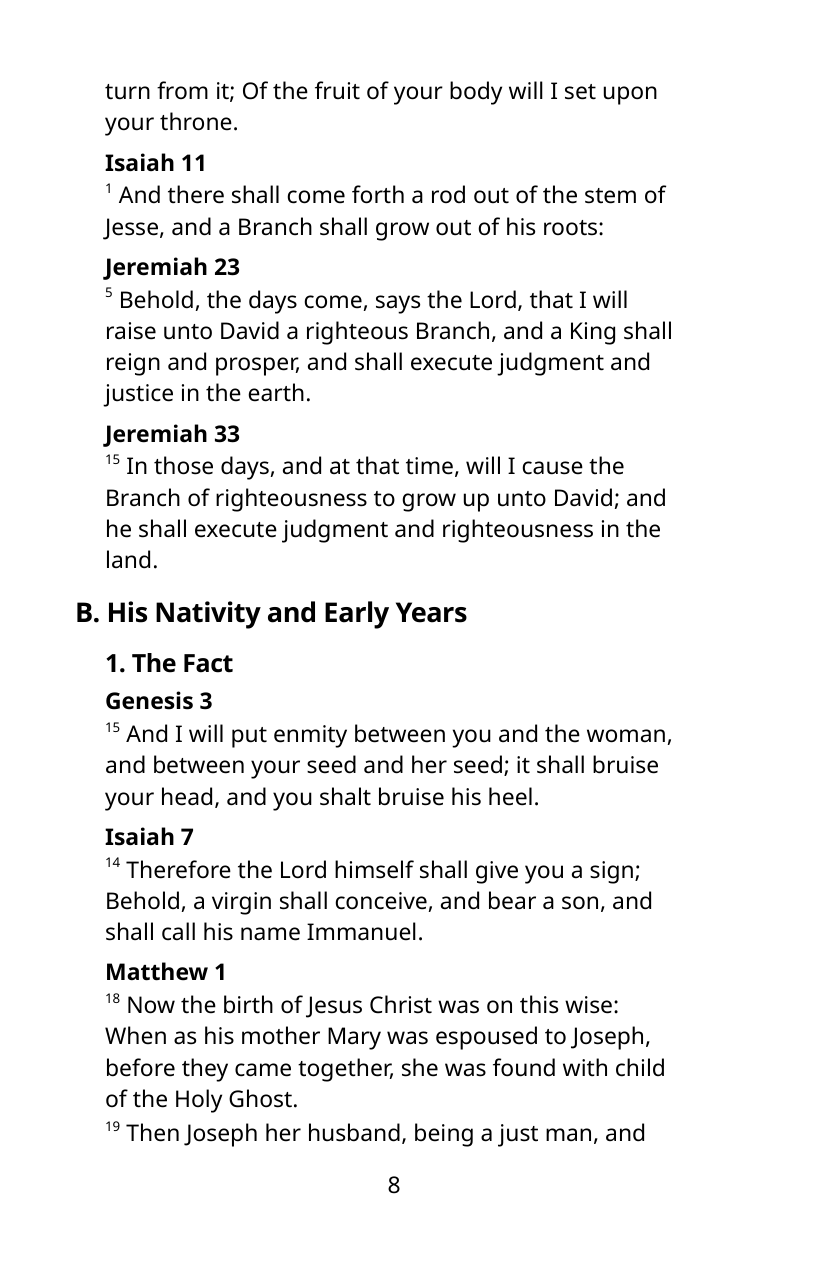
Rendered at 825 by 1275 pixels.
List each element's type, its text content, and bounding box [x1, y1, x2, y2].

text turn from it; Of the fruit of your body will I set upon your throne. [105, 75, 682, 137]
text Jeremiah 23 [105, 251, 712, 282]
text 19 Then Joseph her husband, being a just man, and [105, 1117, 682, 1148]
text Matthew 1 [105, 956, 712, 988]
text 15 In those days, and at that time, will I cause the Branch of righteousness to grow up unto David; and he shall execute judgment and righteousness in the land. [105, 450, 682, 575]
text Jeremiah 33 [105, 418, 712, 449]
text Isaiah 7 [105, 821, 712, 852]
text 18 Now the birth of Jesus Christ was on this wise: When as his mother Mary was espoused to Joseph, before they came together, she was found with child of the Holy Ghost. [105, 989, 682, 1114]
subtitle B. His Nativity and Early Years [75, 593, 712, 630]
text 14 Therefore the Lord himself shall give you a sign; Behold, a virgin shall conceive, and bear a son, and shall call his name Immanuel. [105, 853, 682, 947]
text Isaiah 11 [105, 147, 712, 178]
text 5 Behold, the days come, says the Lord, that I will raise unto David a righteous Branch, and a King shall reign and prosper, and shall execute judgment and justice in the earth. [105, 283, 682, 408]
text Genesis 3 [105, 685, 712, 717]
subtitle 1. The Fact [105, 645, 712, 679]
text 15 And I will put enmity between you and the woman, and between your seed and her seed; it shall bruise your head, and you shalt bruise his heel. [105, 718, 682, 812]
text 1 And there shall come forth a rod out of the stem of Jesse, and a Branch shall grow out of his roots: [105, 179, 682, 242]
